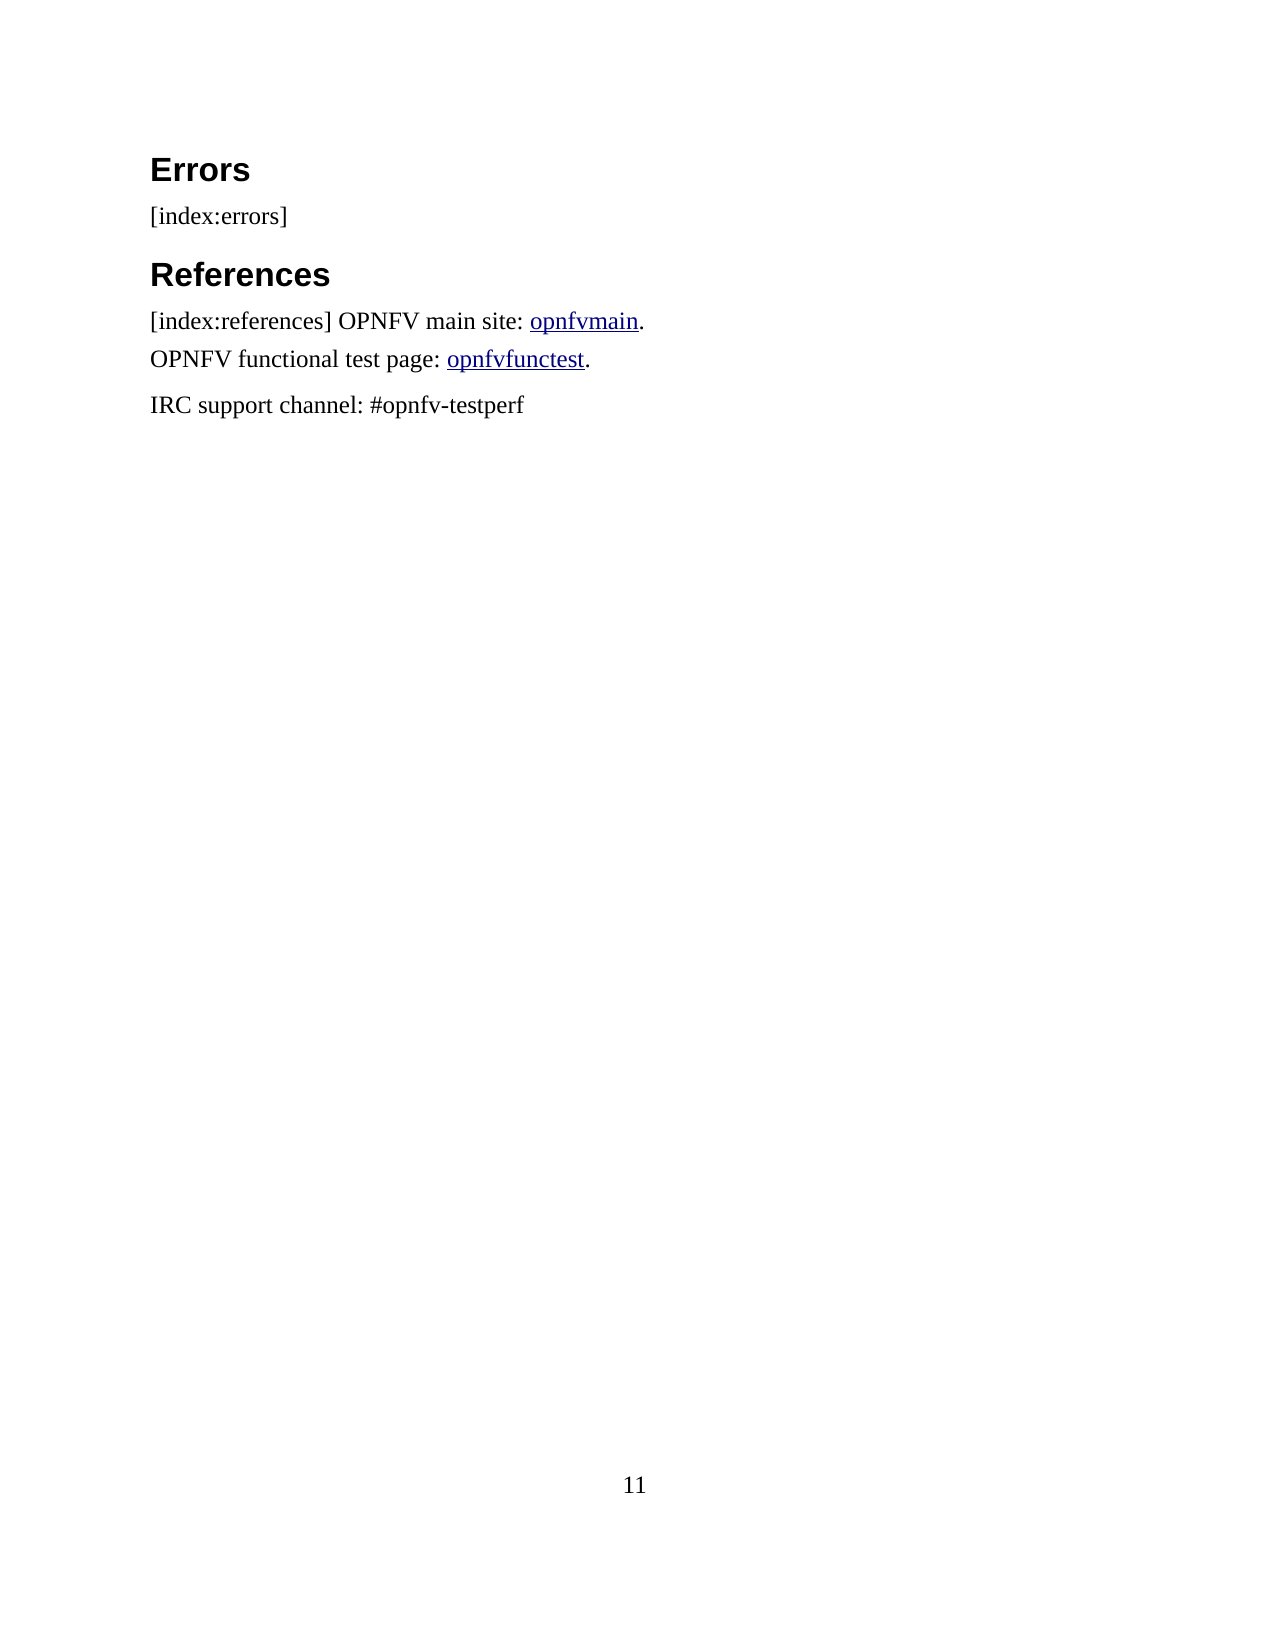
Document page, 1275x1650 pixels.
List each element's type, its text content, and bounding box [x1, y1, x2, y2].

subtitle References [150, 255, 1125, 293]
subtitle Errors [150, 150, 1125, 189]
text IRC support channel: #opnfv-testperf [150, 390, 1125, 419]
text [index:errors] [150, 201, 1125, 230]
text OPNFV functional test page: opnfvfunctest. [150, 344, 1125, 372]
text [index:references] OPNFV main site: opnfvmain. [150, 306, 1125, 335]
